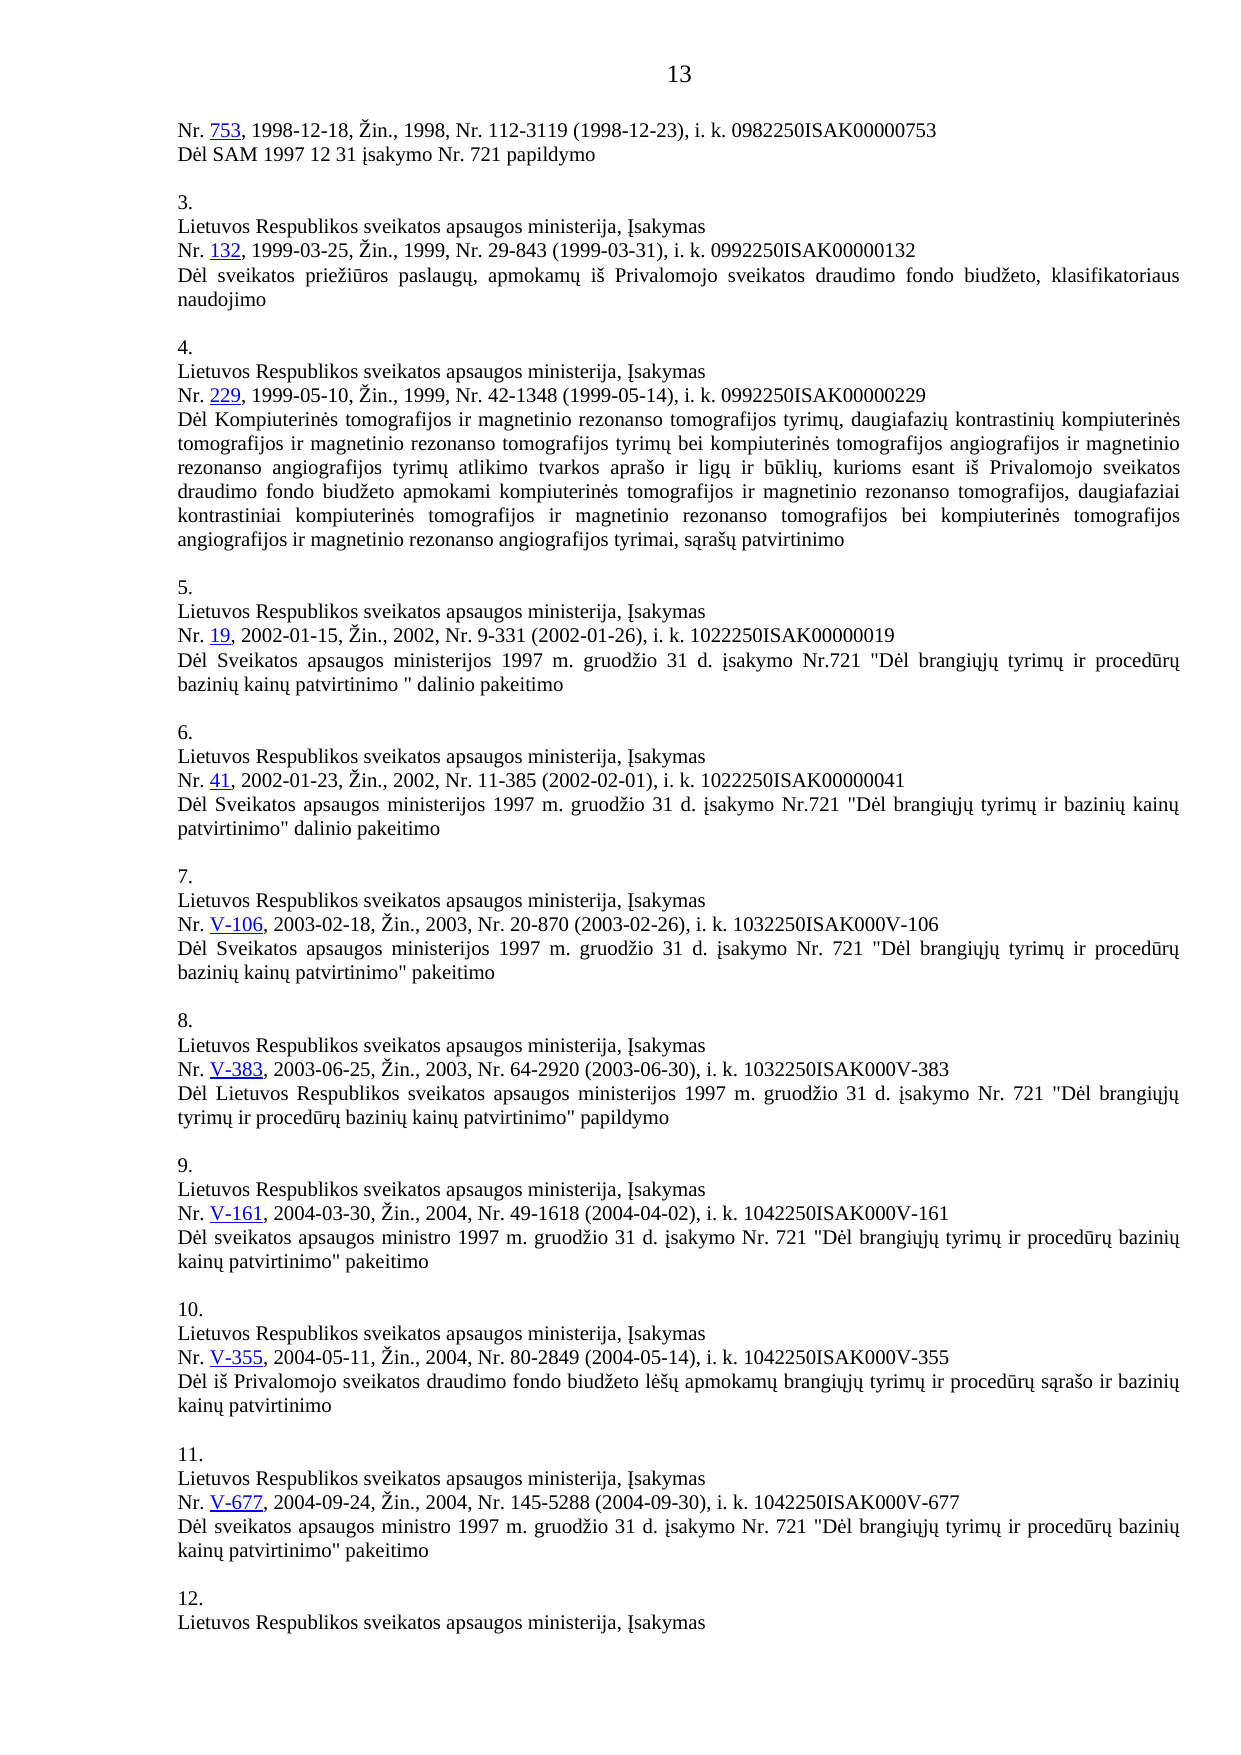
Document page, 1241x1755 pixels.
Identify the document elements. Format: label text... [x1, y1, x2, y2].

text Dėl sveikatos apsaugos ministro 1997 m. gruodžio 31 d. įsakymo Nr. 721 "Dėl brangiųjų tyrimų ir procedūrų bazinių kainų patvirtinimo" pakeitimo [177, 1225, 1181, 1273]
text Lietuvos Respublikos sveikatos apsaugos ministerija, Įsakymas [177, 1177, 1181, 1201]
text Dėl Sveikatos apsaugos ministerijos 1997 m. gruodžio 31 d. įsakymo Nr. 721 "Dėl brangiųjų tyrimų ir procedūrų bazinių kainų patvirtinimo" pakeitimo [177, 936, 1181, 984]
text Dėl SAM 1997 12 31 įsakymo Nr. 721 papildymo [177, 142, 1181, 166]
text Nr. 19, 2002-01-15, Žin., 2002, Nr. 9-331 (2002-01-26), i. k. 1022250ISAK00000019 [177, 623, 1181, 647]
text Dėl sveikatos apsaugos ministro 1997 m. gruodžio 31 d. įsakymo Nr. 721 "Dėl brangiųjų tyrimų ir procedūrų bazinių kainų patvirtinimo" pakeitimo [177, 1514, 1181, 1562]
text Lietuvos Respublikos sveikatos apsaugos ministerija, Įsakymas [177, 599, 1181, 623]
text Lietuvos Respublikos sveikatos apsaugos ministerija, Įsakymas [177, 1032, 1181, 1057]
text Dėl Kompiuterinės tomografijos ir magnetinio rezonanso tomografijos tyrimų, daugiafazių kontrastinių kompiuterinės tomografijos ir magnetinio rezonanso tomografijos tyrimų bei kompiuterinės tomografijos angiografijos ir magnetinio rezonanso angiografijos tyrimų atlikimo tvarkos aprašo ir ligų ir būklių, kurioms esant iš Privalomojo sveikatos draudimo fondo biudžeto apmokami kompiuterinės tomografijos ir magnetinio rezonanso tomografijos, daugiafaziai kontrastiniai kompiuterinės tomografijos ir magnetinio rezonanso tomografijos bei kompiuterinės tomografijos angiografijos ir magnetinio rezonanso angiografijos tyrimai, sąrašų patvirtinimo [177, 407, 1181, 551]
text Dėl Sveikatos apsaugos ministerijos 1997 m. gruodžio 31 d. įsakymo Nr.721 "Dėl brangiųjų tyrimų ir procedūrų bazinių kainų patvirtinimo " dalinio pakeitimo [177, 647, 1181, 696]
text Lietuvos Respublikos sveikatos apsaugos ministerija, Įsakymas [177, 214, 1181, 238]
text 12. [177, 1586, 1181, 1610]
text Lietuvos Respublikos sveikatos apsaugos ministerija, Įsakymas [177, 888, 1181, 912]
text Lietuvos Respublikos sveikatos apsaugos ministerija, Įsakymas [177, 1321, 1181, 1345]
text Lietuvos Respublikos sveikatos apsaugos ministerija, Įsakymas [177, 359, 1181, 383]
text Nr. 41, 2002-01-23, Žin., 2002, Nr. 11-385 (2002-02-01), i. k. 1022250ISAK00000041 [177, 768, 1181, 792]
text 3. [177, 190, 1181, 214]
text Nr. V-161, 2004-03-30, Žin., 2004, Nr. 49-1618 (2004-04-02), i. k. 1042250ISAK000V-161 [177, 1201, 1181, 1225]
text Dėl iš Privalomojo sveikatos draudimo fondo biudžeto lėšų apmokamų brangiųjų tyrimų ir procedūrų sąrašo ir bazinių kainų patvirtinimo [177, 1369, 1181, 1417]
text Dėl Lietuvos Respublikos sveikatos apsaugos ministerijos 1997 m. gruodžio 31 d. įsakymo Nr. 721 "Dėl brangiųjų tyrimų ir procedūrų bazinių kainų patvirtinimo" papildymo [177, 1081, 1181, 1129]
text 9. [177, 1153, 1181, 1177]
text 5. [177, 575, 1181, 599]
text Lietuvos Respublikos sveikatos apsaugos ministerija, Įsakymas [177, 744, 1181, 768]
text 4. [177, 335, 1181, 359]
text 8. [177, 1008, 1181, 1032]
text Dėl sveikatos priežiūros paslaugų, apmokamų iš Privalomojo sveikatos draudimo fondo biudžeto, klasifikatoriaus naudojimo [177, 262, 1181, 311]
text Nr. 229, 1999-05-10, Žin., 1999, Nr. 42-1348 (1999-05-14), i. k. 0992250ISAK00000229 [177, 383, 1181, 407]
text Nr. V-355, 2004-05-11, Žin., 2004, Nr. 80-2849 (2004-05-14), i. k. 1042250ISAK000V-355 [177, 1345, 1181, 1369]
text Nr. V-383, 2003-06-25, Žin., 2003, Nr. 64-2920 (2003-06-30), i. k. 1032250ISAK000V-383 [177, 1057, 1181, 1081]
text Lietuvos Respublikos sveikatos apsaugos ministerija, Įsakymas [177, 1466, 1181, 1490]
text Nr. V-677, 2004-09-24, Žin., 2004, Nr. 145-5288 (2004-09-30), i. k. 1042250ISAK000V-677 [177, 1490, 1181, 1514]
text 6. [177, 720, 1181, 744]
text 7. [177, 864, 1181, 888]
text Dėl Sveikatos apsaugos ministerijos 1997 m. gruodžio 31 d. įsakymo Nr.721 "Dėl brangiųjų tyrimų ir bazinių kainų patvirtinimo" dalinio pakeitimo [177, 792, 1181, 840]
text Nr. 753, 1998-12-18, Žin., 1998, Nr. 112-3119 (1998-12-23), i. k. 0982250ISAK00000753 [177, 118, 1181, 142]
text 11. [177, 1442, 1181, 1466]
text 10. [177, 1297, 1181, 1321]
text Nr. 132, 1999-03-25, Žin., 1999, Nr. 29-843 (1999-03-31), i. k. 0992250ISAK00000132 [177, 238, 1181, 262]
text Nr. V-106, 2003-02-18, Žin., 2003, Nr. 20-870 (2003-02-26), i. k. 1032250ISAK000V-106 [177, 912, 1181, 936]
text Lietuvos Respublikos sveikatos apsaugos ministerija, Įsakymas [177, 1610, 1181, 1634]
